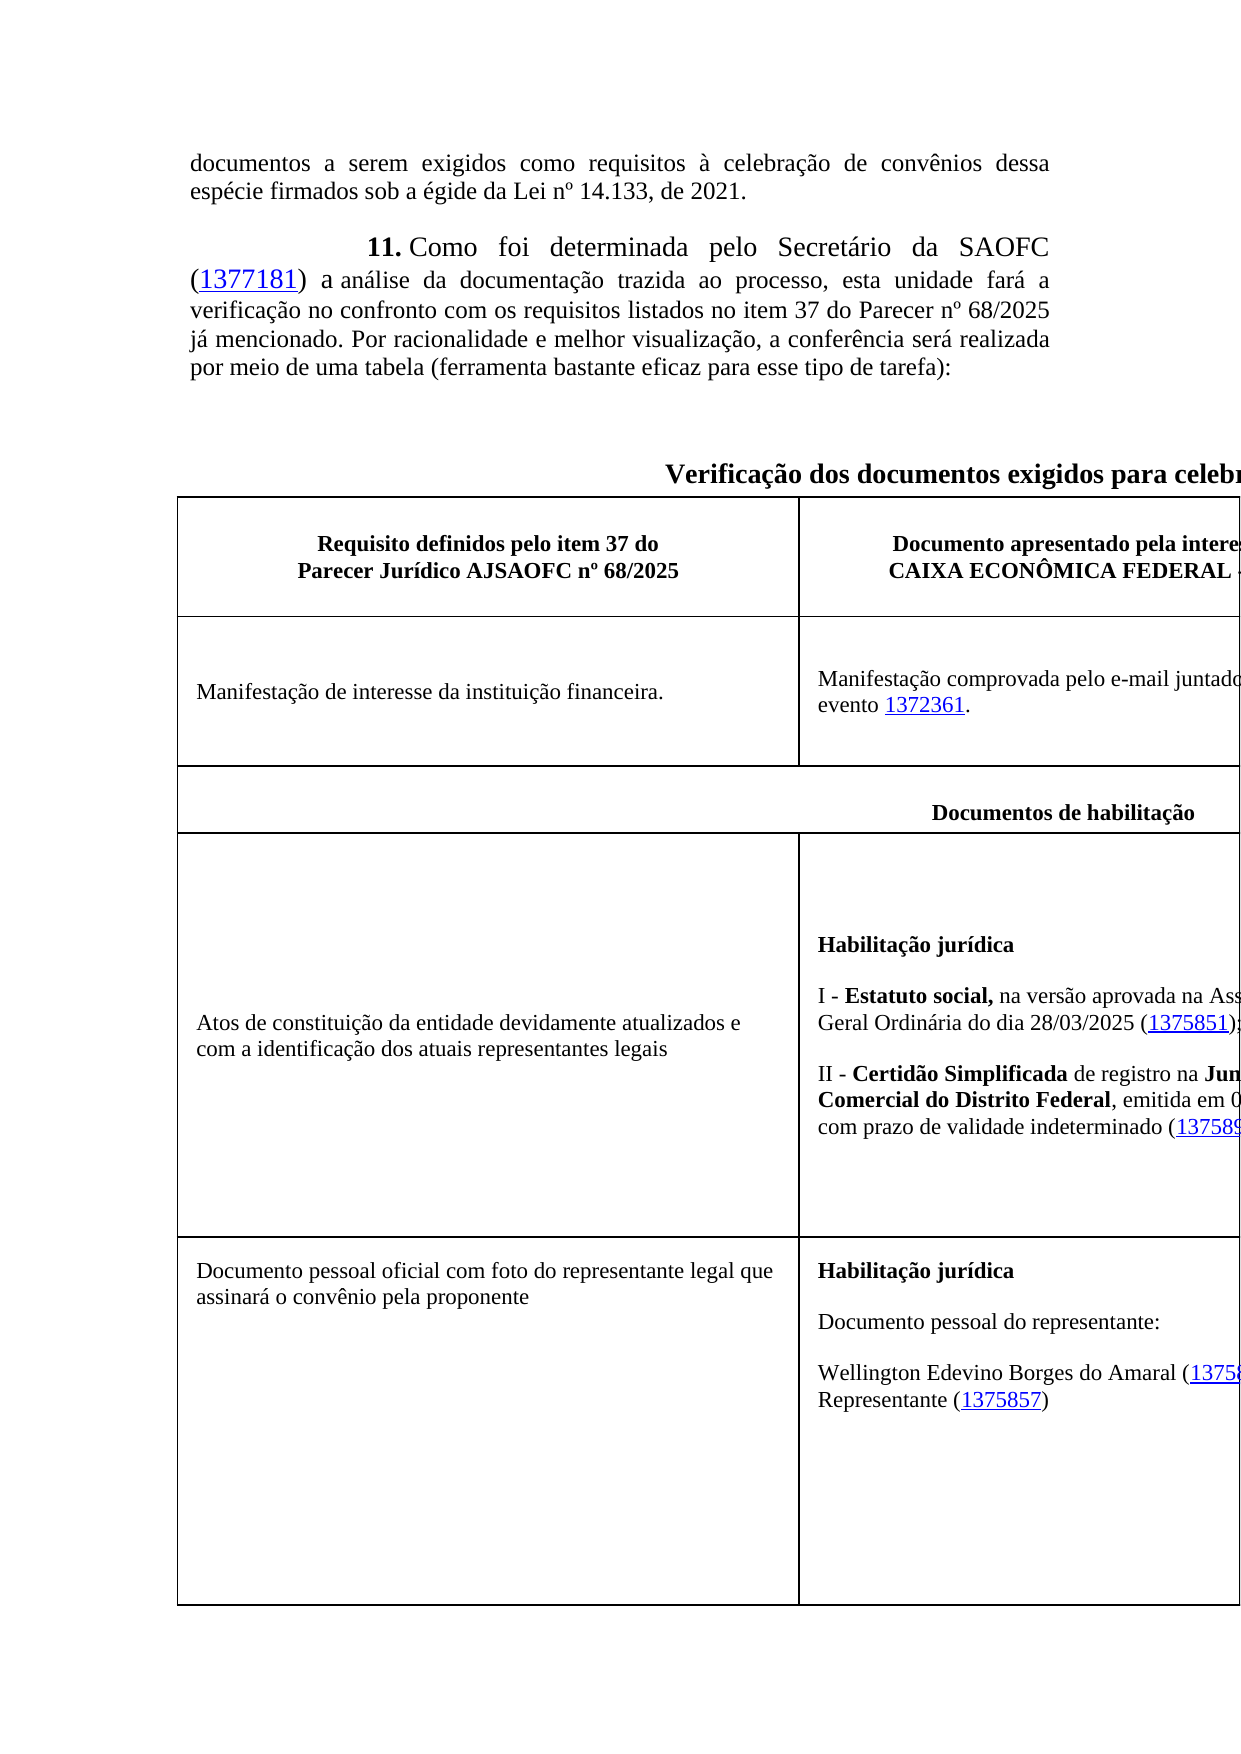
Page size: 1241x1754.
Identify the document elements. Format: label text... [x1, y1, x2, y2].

table_cell Manifestação comprovada pelo e-mail juntado no evento 1372361. [800, 617, 1239, 765]
table_cell Atos de constituição da entidade devidamente atualizados e com a identificação dos atuais representantes legais [178, 834, 798, 1236]
table_cell Documento pessoal oficial com foto do representante legal que assinará o convênio pela proponente [178, 1238, 798, 1604]
table_header Verificação dos documentos exigidos para celebração de convênios [177, 451, 1240, 496]
table_cell Habilitação jurídica I - Estatuto social, na versão aprovada na Assembleia Geral Ordinária do dia 28/03/2025 (1375851); II - Certidão Simplificada de registro na Junta Comercial do Distrito Federal, emitida em 09/06/2025, com prazo de validade indeterminado (1375891) [800, 834, 1239, 1236]
table_cell Documento apresentado pela interessada CAIXA ECONÔMICA FEDERAL - CEF [800, 498, 1239, 616]
text documentos a serem exigidos como requisitos à celebração de convênios dessa espécie firmados sob a égide da Lei nº 14.133, de 2021. [190, 148, 1051, 205]
table_cell Documentos de habilitação [178, 767, 1239, 832]
text 11. Como foi determinada pelo Secretário da SAOFC (1377181) a análise da documentação trazida ao processo, esta unidade fará a verificação no confronto com os requisitos listados no item 37 do Parecer nº 68/2025 já mencionado. Por racionalidade e melhor visualização, a conferência será realizada por meio de uma tabela (ferramenta bastante eficaz para esse tipo de tarefa): [190, 230, 1051, 381]
table_cell Requisito definidos pelo item 37 do Parecer Jurídico AJSAOFC nº 68/2025 [178, 498, 798, 616]
table_cell Manifestação de interesse da instituição financeira. [178, 617, 798, 765]
table_cell Habilitação jurídica Documento pessoal do representante: Wellington Edevino Borges do Amaral (1375879) - Representante (1375857) [800, 1238, 1239, 1604]
